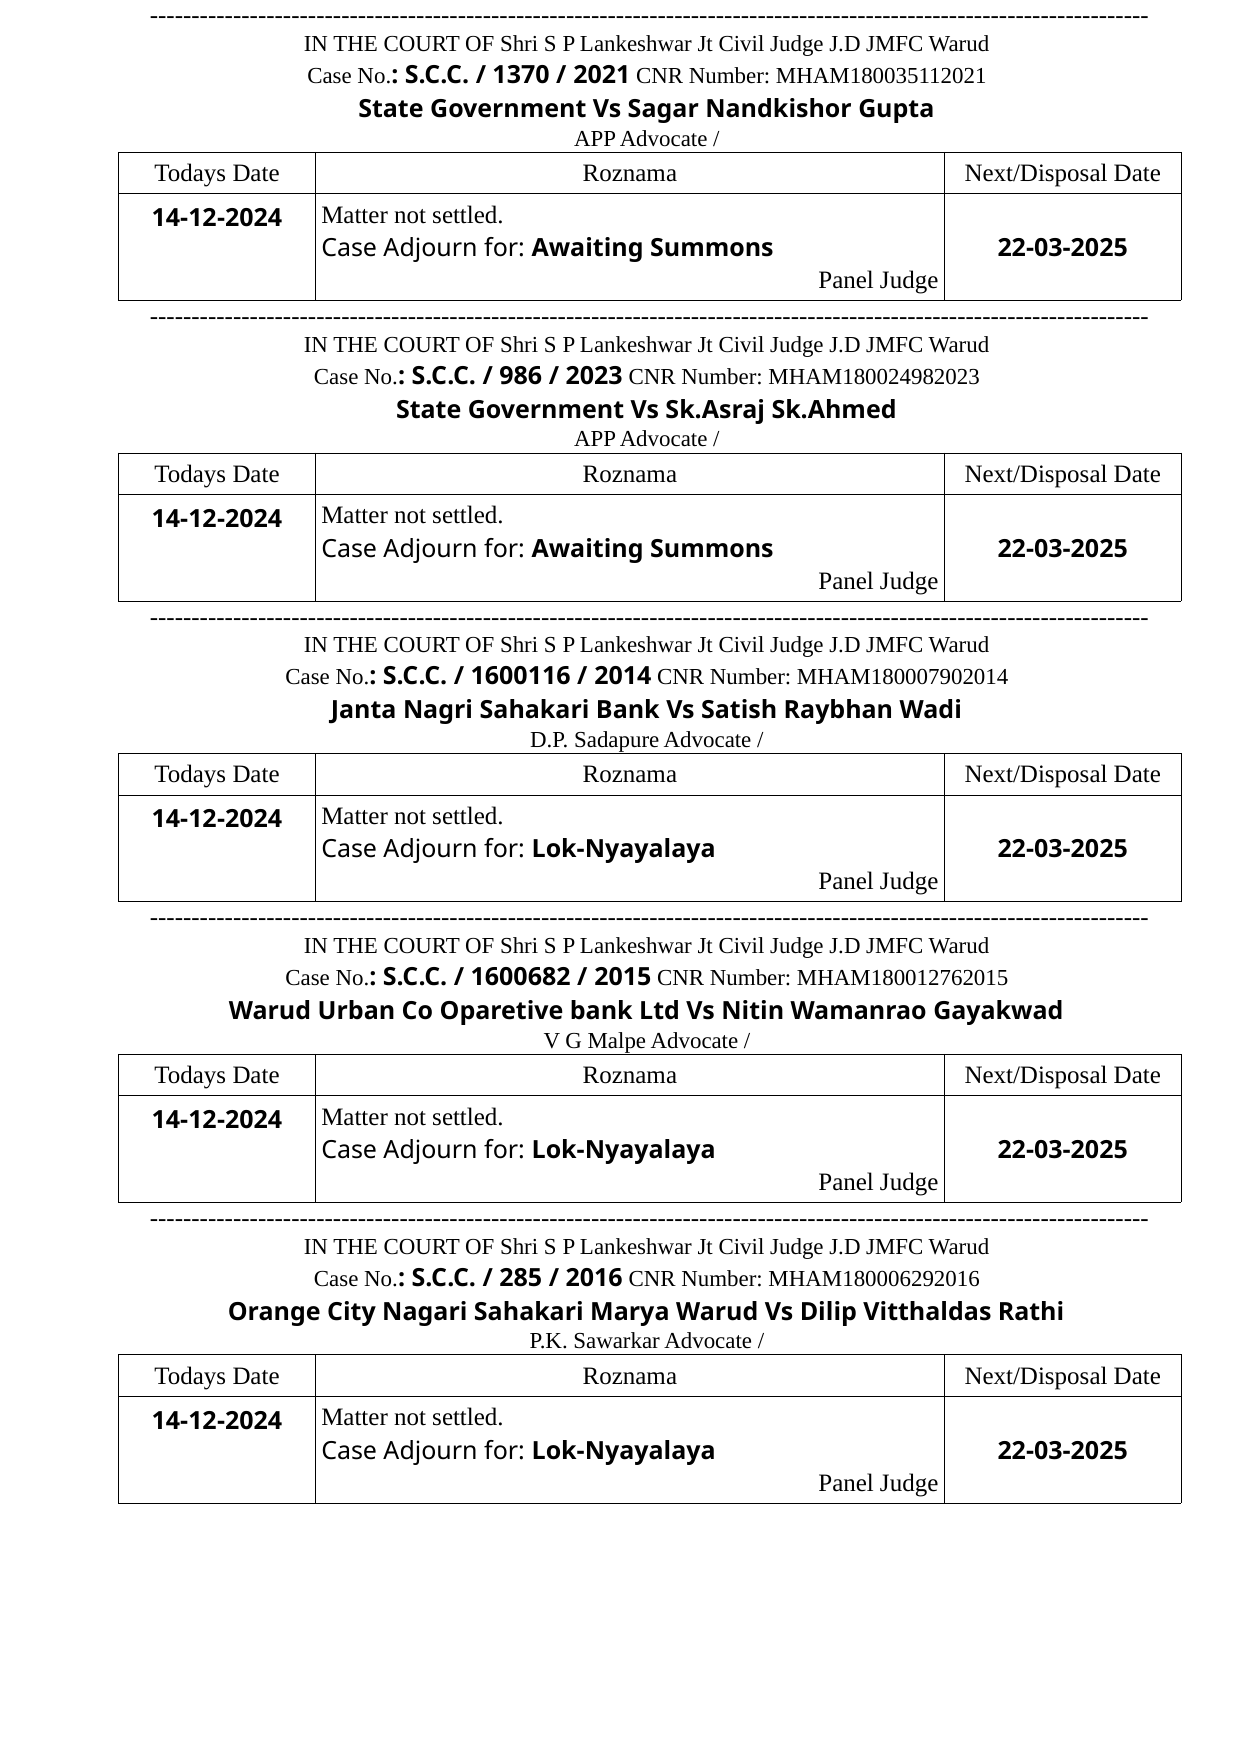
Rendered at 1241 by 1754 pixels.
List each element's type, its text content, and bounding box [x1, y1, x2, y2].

table_cell 14-12-2024 [119, 1096, 315, 1202]
table_cell Matter not settled. Case Adjourn for: Lok-Nyayalaya Panel Judge [316, 796, 944, 901]
table_header Todays Date [119, 1355, 315, 1396]
table_cell Matter not settled. Case Adjourn for: Awaiting Summons Panel Judge [316, 194, 944, 300]
text IN THE COURT OF Shri S P Lankeshwar Jt Civil Judge J.D JMFC Warud Case No.: S.C.C. / 986 / 2023 CNR Number: MHAM180024982023 State Government Vs Sk.Asraj Sk.Ahmed APP Advocate / [118, 331, 1181, 452]
text IN THE COURT OF Shri S P Lankeshwar Jt Civil Judge J.D JMFC Warud Case No.: S.C.C. / 1370 / 2021 CNR Number: MHAM180035112021 State Government Vs Sagar Nandkishor Gupta APP Advocate / [118, 30, 1181, 151]
text ------------------------------------------------------------------------------------------------------------------------ [118, 301, 1181, 330]
table_cell 22-03-2025 [945, 495, 1181, 601]
table_header Todays Date [119, 153, 315, 193]
text ------------------------------------------------------------------------------------------------------------------------ [118, 602, 1181, 630]
table_header Todays Date [119, 454, 315, 494]
table_cell Matter not settled. Case Adjourn for: Lok-Nyayalaya Panel Judge [316, 1096, 944, 1202]
table_header Roznama [316, 1055, 944, 1095]
table_header Next/Disposal Date [945, 754, 1181, 794]
text ------------------------------------------------------------------------------------------------------------------------ [118, 1203, 1181, 1232]
table_cell Matter not settled. Case Adjourn for: Lok-Nyayalaya Panel Judge [316, 1397, 944, 1503]
table_cell Matter not settled. Case Adjourn for: Awaiting Summons Panel Judge [316, 495, 944, 601]
table_cell 22-03-2025 [945, 796, 1181, 901]
table_header Next/Disposal Date [945, 1355, 1181, 1396]
text IN THE COURT OF Shri S P Lankeshwar Jt Civil Judge J.D JMFC Warud Case No.: S.C.C. / 285 / 2016 CNR Number: MHAM180006292016 Orange City Nagari Sahakari Marya Warud Vs Dilip Vitthaldas Rathi P.K. Sawarkar Advocate / [118, 1233, 1181, 1354]
text ------------------------------------------------------------------------------------------------------------------------ [118, 902, 1181, 931]
table_cell 14-12-2024 [119, 796, 315, 901]
table_header Next/Disposal Date [945, 1055, 1181, 1095]
table_header Roznama [316, 153, 944, 193]
table_header Next/Disposal Date [945, 153, 1181, 193]
table_cell 14-12-2024 [119, 1397, 315, 1503]
table_header Next/Disposal Date [945, 454, 1181, 494]
table_header Todays Date [119, 754, 315, 794]
table_header Roznama [316, 454, 944, 494]
text IN THE COURT OF Shri S P Lankeshwar Jt Civil Judge J.D JMFC Warud Case No.: S.C.C. / 1600116 / 2014 CNR Number: MHAM180007902014 Janta Nagri Sahakari Bank Vs Satish Raybhan Wadi D.P. Sadapure Advocate / [118, 632, 1181, 752]
table_header Roznama [316, 754, 944, 794]
table_cell 22-03-2025 [945, 1096, 1181, 1202]
text ------------------------------------------------------------------------------------------------------------------------ [118, 0, 1181, 29]
table_header Todays Date [119, 1055, 315, 1095]
text IN THE COURT OF Shri S P Lankeshwar Jt Civil Judge J.D JMFC Warud Case No.: S.C.C. / 1600682 / 2015 CNR Number: MHAM180012762015 Warud Urban Co Oparetive bank Ltd Vs Nitin Wamanrao Gayakwad V G Malpe Advocate / [118, 932, 1181, 1053]
table_cell 14-12-2024 [119, 495, 315, 601]
table_cell 22-03-2025 [945, 1397, 1181, 1503]
table_cell 22-03-2025 [945, 194, 1181, 300]
table_cell 14-12-2024 [119, 194, 315, 300]
table_header Roznama [316, 1355, 944, 1396]
